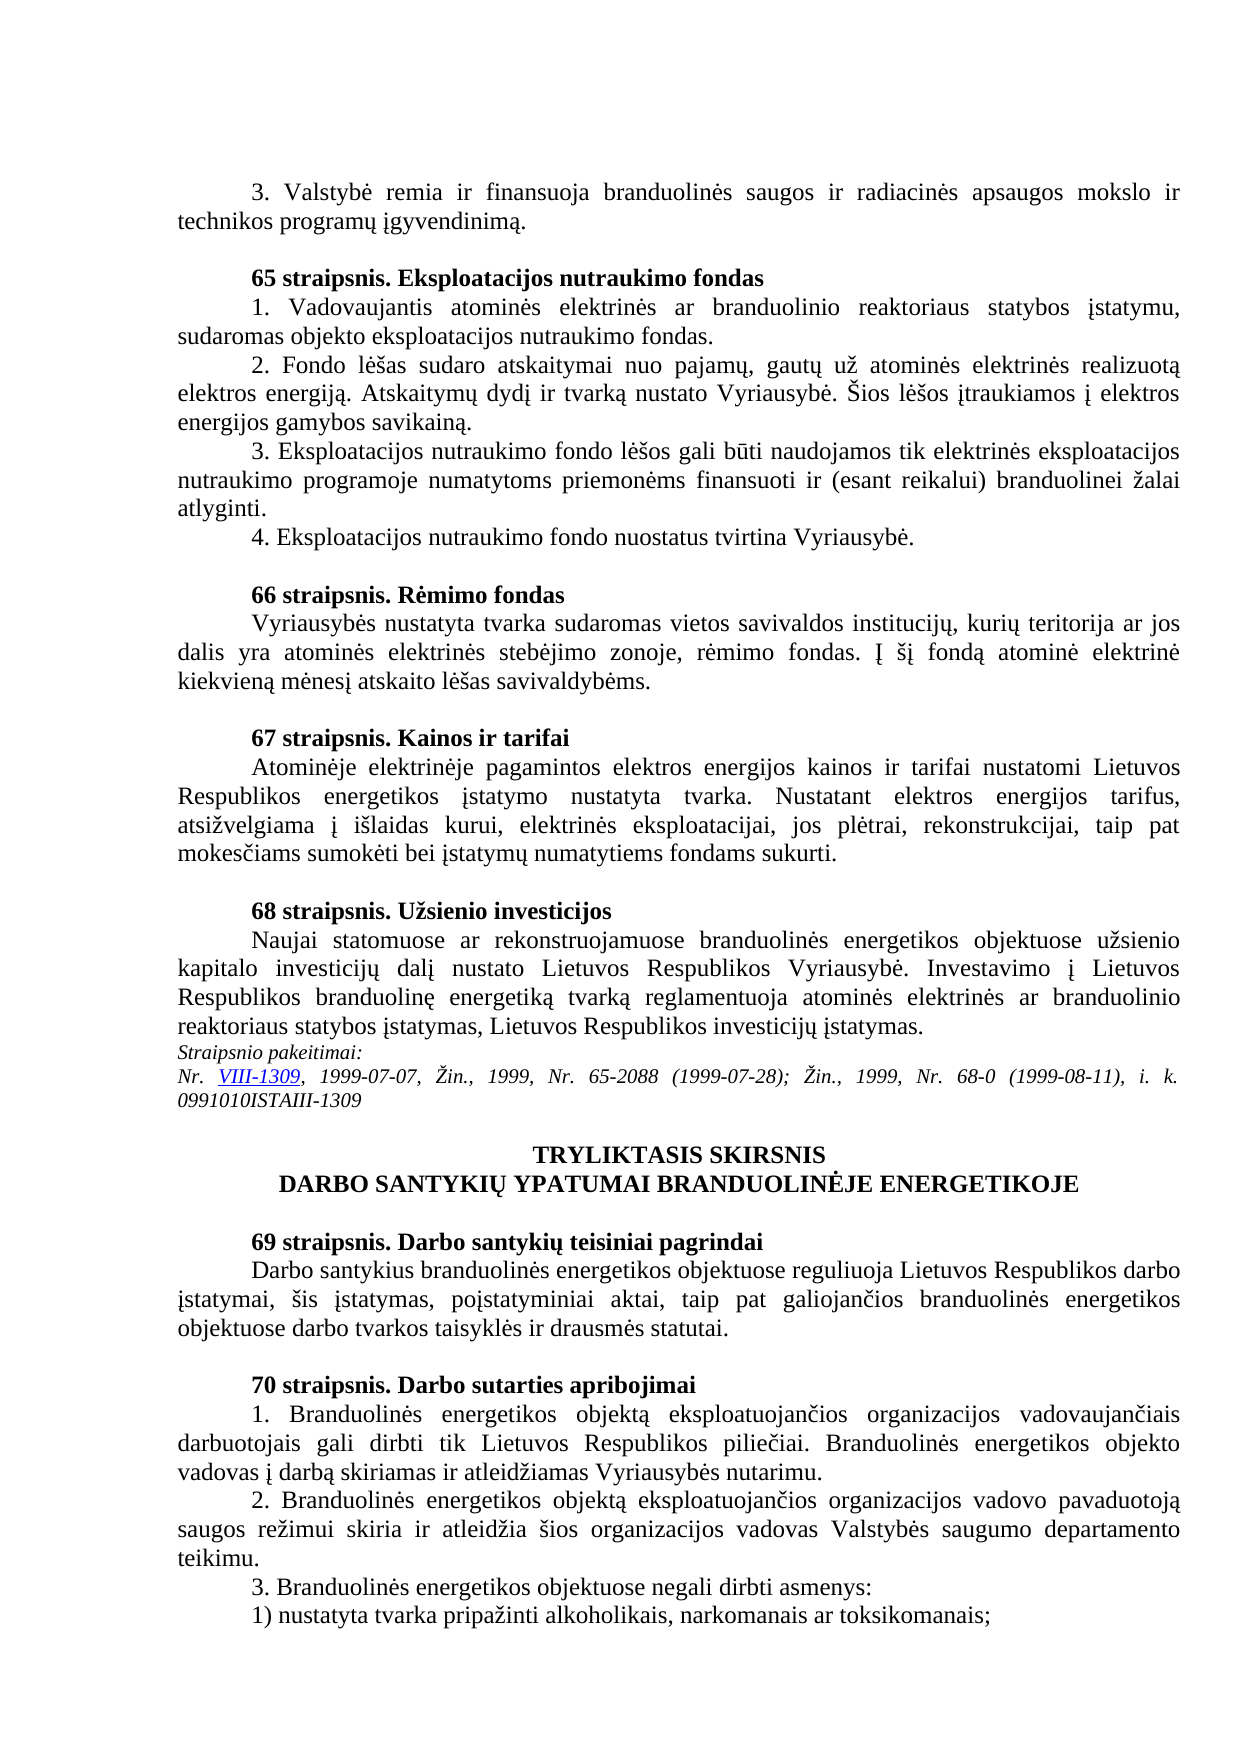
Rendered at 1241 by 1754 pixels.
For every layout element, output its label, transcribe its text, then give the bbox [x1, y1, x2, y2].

text 2. Fondo lėšas sudaro atskaitymai nuo pajamų, gautų už atominės elektrinės realizuotą elektros energiją. Atskaitymų dydį ir tvarką nustato Vyriausybė. Šios lėšos įtraukiamos į elektros energijos gamybos savikainą. [177, 350, 1181, 436]
text 67 straipsnis. Kainos ir tarifai [177, 723, 1181, 752]
text 1) nustatyta tvarka pripažinti alkoholikais, narkomanais ar toksikomanais; [177, 1601, 1181, 1629]
text 70 straipsnis. Darbo sutarties apribojimai [177, 1371, 1181, 1399]
text 1. Branduolinės energetikos objektą eksploatuojančios organizacijos vadovaujančiais darbuotojais gali dirbti tik Lietuvos Respublikos piliečiai. Branduolinės energetikos objekto vadovas į darbą skiriamas ir atleidžiamas Vyriausybės nutarimu. [177, 1399, 1181, 1486]
text Straipsnio pakeitimai: [177, 1040, 1181, 1064]
text 4. Eksploatacijos nutraukimo fondo nuostatus tvirtina Vyriausybė. [177, 522, 1181, 551]
text 3. Valstybė remia ir finansuoja branduolinės saugos ir radiacinės apsaugos mokslo ir technikos programų įgyvendinimą. [177, 177, 1181, 235]
text TRYLIKTASIS SKIRSNIS [177, 1141, 1181, 1169]
text Atominėje elektrinėje pagamintos elektros energijos kainos ir tarifai nustatomi Lietuvos Respublikos energetikos įstatymo nustatyta tvarka. Nustatant elektros energijos tarifus, atsižvelgiama į išlaidas kurui, elektrinės eksploatacijai, jos plėtrai, rekonstrukcijai, taip pat mokesčiams sumokėti bei įstatymų numatytiems fondams sukurti. [177, 752, 1181, 867]
text 1. Vadovaujantis atominės elektrinės ar branduolinio reaktoriaus statybos įstatymu, sudaromas objekto eksploatacijos nutraukimo fondas. [177, 292, 1181, 350]
text 3. Branduolinės energetikos objektuose negali dirbti asmenys: [177, 1572, 1181, 1601]
text 66 straipsnis. Rėmimo fondas [177, 580, 1181, 608]
text 3. Eksploatacijos nutraukimo fondo lėšos gali būti naudojamos tik elektrinės eksploatacijos nutraukimo programoje numatytoms priemonėms finansuoti ir (esant reikalui) branduolinei žalai atlyginti. [177, 436, 1181, 522]
text Vyriausybės nustatyta tvarka sudaromas vietos savivaldos institucijų, kurių teritorija ar jos dalis yra atominės elektrinės stebėjimo zonoje, rėmimo fondas. Į šį fondą atominė elektrinė kiekvieną mėnesį atskaito lėšas savivaldybėms. [177, 608, 1181, 695]
text DARBO SANTYKIŲ YPATUMAI BRANDUOLINĖJE ENERGETIKOJE [177, 1169, 1181, 1198]
text Darbo santykius branduolinės energetikos objektuose reguliuoja Lietuvos Respublikos darbo įstatymai, šis įstatymas, poįstatyminiai aktai, taip pat galiojančios branduolinės energetikos objektuose darbo tvarkos taisyklės ir drausmės statutai. [177, 1256, 1181, 1342]
text 68 straipsnis. Užsienio investicijos [177, 896, 1181, 925]
text Naujai statomuose ar rekonstruojamuose branduolinės energetikos objektuose užsienio kapitalo investicijų dalį nustato Lietuvos Respublikos Vyriausybė. Investavimo į Lietuvos Respublikos branduolinę energetiką tvarką reglamentuoja atominės elektrinės ar branduolinio reaktoriaus statybos įstatymas, Lietuvos Respublikos investicijų įstatymas. [177, 925, 1181, 1040]
text 2. Branduolinės energetikos objektą eksploatuojančios organizacijos vadovo pavaduotoją saugos režimui skiria ir atleidžia šios organizacijos vadovas Valstybės saugumo departamento teikimu. [177, 1486, 1181, 1572]
text 65 straipsnis. Eksploatacijos nutraukimo fondas [177, 263, 1181, 292]
text Nr. VIII-1309, 1999-07-07, Žin., 1999, Nr. 65-2088 (1999-07-28); Žin., 1999, Nr. 68-0 (1999-08-11), i. k. 0991010ISTAIII-1309 [177, 1064, 1181, 1112]
text 69 straipsnis. Darbo santykių teisiniai pagrindai [177, 1227, 1181, 1256]
